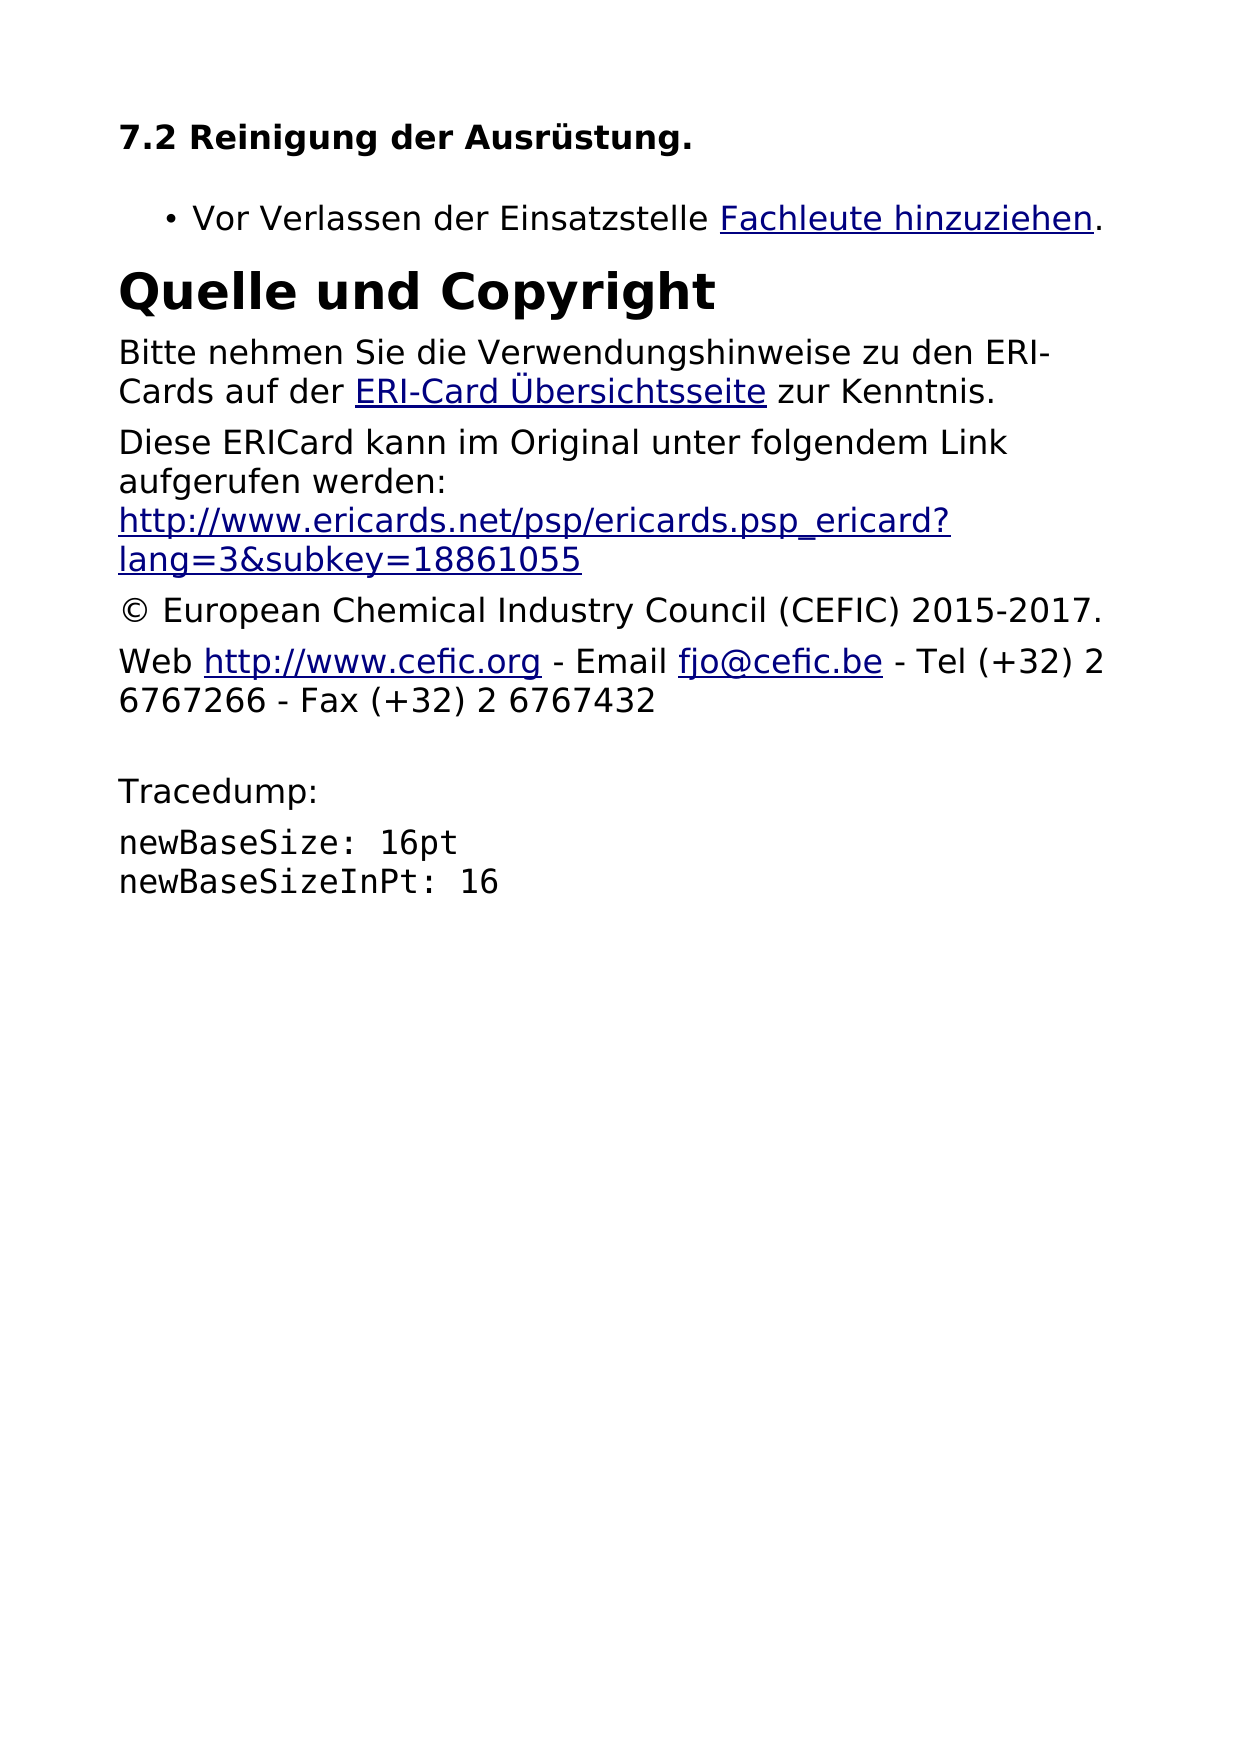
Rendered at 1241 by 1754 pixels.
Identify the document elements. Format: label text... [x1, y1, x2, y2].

text Tracedump: [118, 733, 1122, 811]
subtitle 7.2 Reinigung der Ausrüstung. [118, 118, 1122, 157]
text Web http://www.cefic.org - Email fjo@cefic.be - Tel (+32) 2 6767266 - Fax (+32) 2 6767432 [118, 643, 1122, 721]
text Bitte nehmen Sie die Verwendungshinweise zu den ERI-Cards auf der ERI-Card Übersichtsseite zur Kenntnis. [118, 333, 1122, 411]
subtitle Quelle und Copyright [118, 263, 1122, 321]
text Diese ERICard kann im Original unter folgendem Link aufgerufen werden: http://www.ericards.net/psp/ericards.psp_ericard?lang=3&subkey=18861055 [118, 424, 1122, 579]
text © European Chemical Industry Council (CEFIC) 2015-2017. [118, 592, 1122, 631]
list Vor Verlassen der Einsatzstelle Fachleute hinzuziehen. [177, 199, 1122, 238]
text newBaseSize: 16pt newBaseSizeInPt: 16 [118, 823, 1122, 901]
